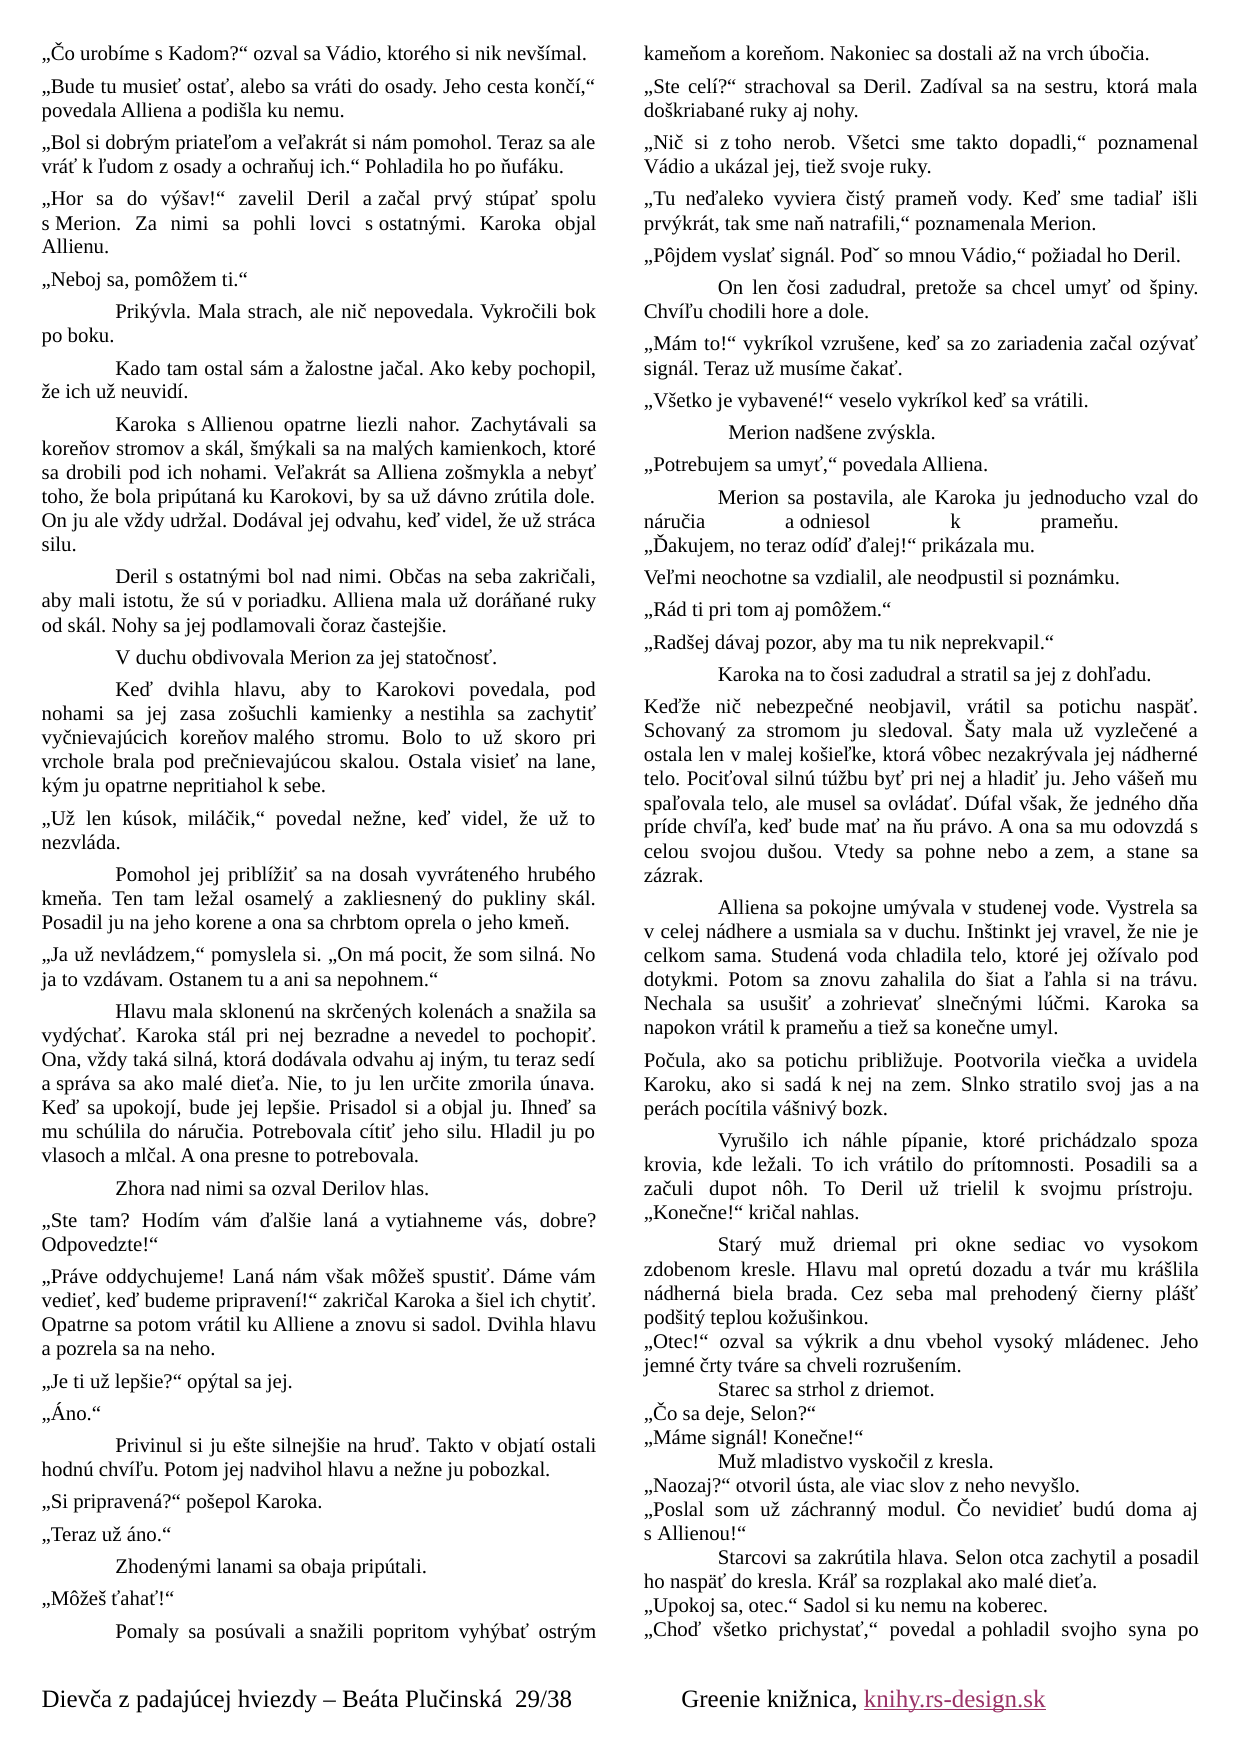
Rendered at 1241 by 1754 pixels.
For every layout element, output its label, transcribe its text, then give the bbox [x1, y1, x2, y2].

text „Si pripravená?“ pošepol Karoka. [41, 1489, 596, 1513]
text „Nič si z toho nerob. Všetci sme takto dopadli,“ poznamenal Vádio a ukázal jej, tiež svoje ruky. [644, 130, 1199, 178]
text Starec sa strhol z driemot. [644, 1377, 1199, 1401]
text „Pôjdem vyslať signál. Podˇ so mnou Vádio,“ požiadal ho Deril. [644, 243, 1199, 267]
text Privinul si ju ešte silnejšie na hruď. Takto v objatí ostali hodnú chvíľu. Potom jej nadvihol hlavu a nežne ju pobozkal. [41, 1433, 596, 1481]
text „Mám to!“ vykríkol vzrušene, keď sa zo zariadenia začal ozývať signál. Teraz už musíme čakať. [644, 331, 1199, 379]
text „Máme signál! Konečne!“ [644, 1425, 1199, 1449]
text Karoka na to čosi zadudral a stratil sa jej z dohľadu. [644, 662, 1199, 686]
text Veľmi neochotne sa vzdialil, ale neodpustil si poznámku. [644, 565, 1199, 589]
text Pomaly sa posúvali a snažili popritom vyhýbať ostrým [41, 1619, 596, 1643]
text „Naozaj?“ otvoril ústa, ale viac slov z neho nevyšlo. [644, 1473, 1199, 1497]
text „Môžeš ťahať!“ [41, 1586, 596, 1610]
text Merion sa postavila, ale Karoka ju jednoducho vzal do náručia a odniesol k prameňu. „Ďakujem, no teraz odíď ďalej!“ prikázala mu. [644, 484, 1199, 557]
text Keď dvihla hlavu, aby to Karokovi povedala, pod nohami sa jej zasa zošuchli kamienky a nestihla sa zachytiť vyčnievajúcich koreňov malého stromu. Bolo to už skoro pri vrchole brala pod prečnievajúcou skalou. Ostala visieť na lane, kým ju opatrne nepritiahol k sebe. [41, 677, 596, 797]
text Zhora nad nimi sa ozval Derilov hlas. [41, 1175, 596, 1199]
text Karoka s Allienou opatrne liezli nahor. Zachytávali sa koreňov stromov a skál, šmýkali sa na malých kamienkoch, ktoré sa drobili pod ich nohami. Veľakrát sa Alliena zošmykla a nebyť toho, že bola pripútaná ku Karokovi, by sa už dávno zrútila dole. On ju ale vždy udržal. Dodával jej odvahu, keď videl, že už stráca silu. [41, 412, 596, 556]
text „Práve oddychujeme! Laná nám však môžeš spustiť. Dáme vám vedieť, keď budeme pripravení!“ zakričal Karoka a šiel ich chytiť. Opatrne sa potom vrátil ku Alliene a znovu si sadol. Dvihla hlavu a pozrela sa na neho. [41, 1264, 596, 1360]
text Muž mladistvo vyskočil z kresla. [644, 1449, 1199, 1473]
text Starcovi sa zakrútila hlava. Selon otca zachytil a posadil ho naspäť do kresla. Kráľ sa rozplakal ako malé dieťa. [644, 1545, 1199, 1593]
text „Hor sa do výšav!“ zavelil Deril a začal prvý stúpať spolu s Merion. Za nimi sa pohli lovci s ostatnými. Karoka objal Allienu. [41, 186, 596, 258]
text Prikývla. Mala strach, ale nič nepovedala. Vykročili bok po boku. [41, 299, 596, 347]
text „Potrebujem sa umyť,“ povedala Alliena. [644, 452, 1199, 476]
text Zhodenými lanami sa obaja pripútali. [41, 1554, 596, 1578]
text Alliena sa pokojne umývala v studenej vode. Vystrela sa v celej nádhere a usmiala sa v duchu. Inštinkt jej vravel, že nie je celkom sama. Studená voda chladila telo, ktoré jej ožívalo pod dotykmi. Potom sa znovu zahalila do šiat a ľahla si na trávu. Nechala sa usušiť a zohrievať slnečnými lúčmi. Karoka sa napokon vrátil k prameňu a tiež sa konečne umyl. [644, 895, 1199, 1039]
text Počula, ako sa potichu približuje. Pootvorila viečka a uvidela Karoku, ako si sadá k nej na zem. Slnko stratilo svoj jas a na perách pocítila vášnivý bozk. [644, 1047, 1199, 1120]
text „Všetko je vybavené!“ veselo vykríkol keď sa vrátili. [644, 388, 1199, 412]
text „Ste celí?“ strachoval sa Deril. Zadíval sa na sestru, ktorá mala doškriabané ruky aj nohy. [644, 74, 1199, 122]
text „Už len kúsok, miláčik,“ povedal nežne, keď videl, že už to nezvláda. [41, 806, 596, 854]
text „Čo urobíme s Kadom?“ ozval sa Vádio, ktorého si nik nevšímal. [41, 41, 596, 65]
text V duchu obdivovala Merion za jej statočnosť. [41, 645, 596, 669]
text „Rád ti pri tom aj pomôžem.“ [644, 597, 1199, 621]
text Merion nadšene zvýskla. [644, 420, 1199, 444]
text Keďže nič nebezpečné neobjavil, vrátil sa potichu naspäť. Schovaný za stromom ju sledoval. Šaty mala už vyzlečené a ostala len v malej košieľke, ktorá vôbec nezakrývala jej nádherné telo. Pociťoval silnú túžbu byť pri nej a hladiť ju. Jeho vášeň mu spaľovala telo, ale musel sa ovládať. Dúfal však, že jedného dňa príde chvíľa, keď bude mať na ňu právo. A ona sa mu odovzdá s celou svojou dušou. Vtedy sa pohne nebo a zem, a stane sa zázrak. [644, 694, 1199, 887]
text „Teraz už áno.“ [41, 1522, 596, 1546]
text „Radšej dávaj pozor, aby ma tu nik neprekvapil.“ [644, 629, 1199, 654]
text Starý muž driemal pri okne sediac vo vysokom zdobenom kresle. Hlavu mal opretú dozadu a tvár mu krášlila nádherná biela brada. Cez seba mal prehodený čierny plášť podšitý teplou kožušinkou. [644, 1232, 1199, 1329]
text On len čosi zadudral, pretože sa chcel umyť od špiny. Chvíľu chodili hore a dole. [644, 275, 1199, 323]
text Vyrušilo ich náhle pípanie, ktoré prichádzalo spoza krovia, kde ležali. To ich vrátilo do prítomnosti. Posadili sa a začuli dupot nôh. To Deril už trielil k svojmu prístroju. „Konečne!“ kričal nahlas. [644, 1128, 1199, 1224]
text „Bude tu musieť ostať, alebo sa vráti do osady. Jeho cesta končí,“ povedala Alliena a podišla ku nemu. [41, 74, 596, 122]
text Kado tam ostal sám a žalostne jačal. Ako keby pochopil, že ich už neuvidí. [41, 355, 596, 403]
text „Ja už nevládzem,“ pomyslela si. „On má pocit, že som silná. No ja to vzdávam. Ostanem tu a ani sa nepohnem.“ [41, 942, 596, 991]
text „Poslal som už záchranný modul. Čo nevidieť budú doma aj s Allienou!“ [644, 1497, 1199, 1545]
text „Ste tam? Hodím vám ďalšie laná a vytiahneme vás, dobre? Odpovedzte!“ [41, 1208, 596, 1256]
text „Otec!“ ozval sa výkrik a dnu vbehol vysoký mládenec. Jeho jemné črty tváre sa chveli rozrušením. [644, 1329, 1199, 1377]
text „Je ti už lepšie?“ opýtal sa jej. [41, 1368, 596, 1393]
text „Bol si dobrým priateľom a veľakrát si nám pomohol. Teraz sa ale vráť k ľudom z osady a ochraňuj ich.“ Pohladila ho po ňufáku. [41, 130, 596, 178]
text „Tu neďaleko vyviera čistý prameň vody. Keď sme tadiaľ išli prvýkrát, tak sme naň natrafili,“ poznamenala Merion. [644, 186, 1199, 234]
text „Choď všetko prichystať,“ povedal a pohladil svojho syna po [644, 1617, 1199, 1641]
text Hlavu mala sklonenú na skrčených kolenách a snažila sa vydýchať. Karoka stál pri nej bezradne a nevedel to pochopiť. Ona, vždy taká silná, ktorá dodávala odvahu aj iným, tu teraz sedí a správa sa ako malé dieťa. Nie, to ju len určite zmorila únava. Keď sa upokojí, bude jej lepšie. Prisadol si a objal ju. Ihneď sa mu schúlila do náručia. Potrebovala cítiť jeho silu. Hladil ju po vlasoch a mlčal. A ona presne to potrebovala. [41, 999, 596, 1167]
text Deril s ostatnými bol nad nimi. Občas na seba zakričali, aby mali istotu, že sú v poriadku. Alliena mala už doráňané ruky od skál. Nohy sa jej podlamovali čoraz častejšie. [41, 564, 596, 637]
text kameňom a koreňom. Nakoniec sa dostali až na vrch úbočia. [644, 41, 1199, 65]
text Pomohol jej priblížiť sa na dosah vyvráteného hrubého kmeňa. Ten tam ležal osamelý a zakliesnený do pukliny skál. Posadil ju na jeho korene a ona sa chrbtom oprela o jeho kmeň. [41, 862, 596, 934]
text „Áno.“ [41, 1401, 596, 1425]
text „Upokoj sa, otec.“ Sadol si ku nemu na koberec. [644, 1593, 1199, 1617]
text „Čo sa deje, Selon?“ [644, 1401, 1199, 1425]
text „Neboj sa, pomôžem ti.“ [41, 267, 596, 291]
